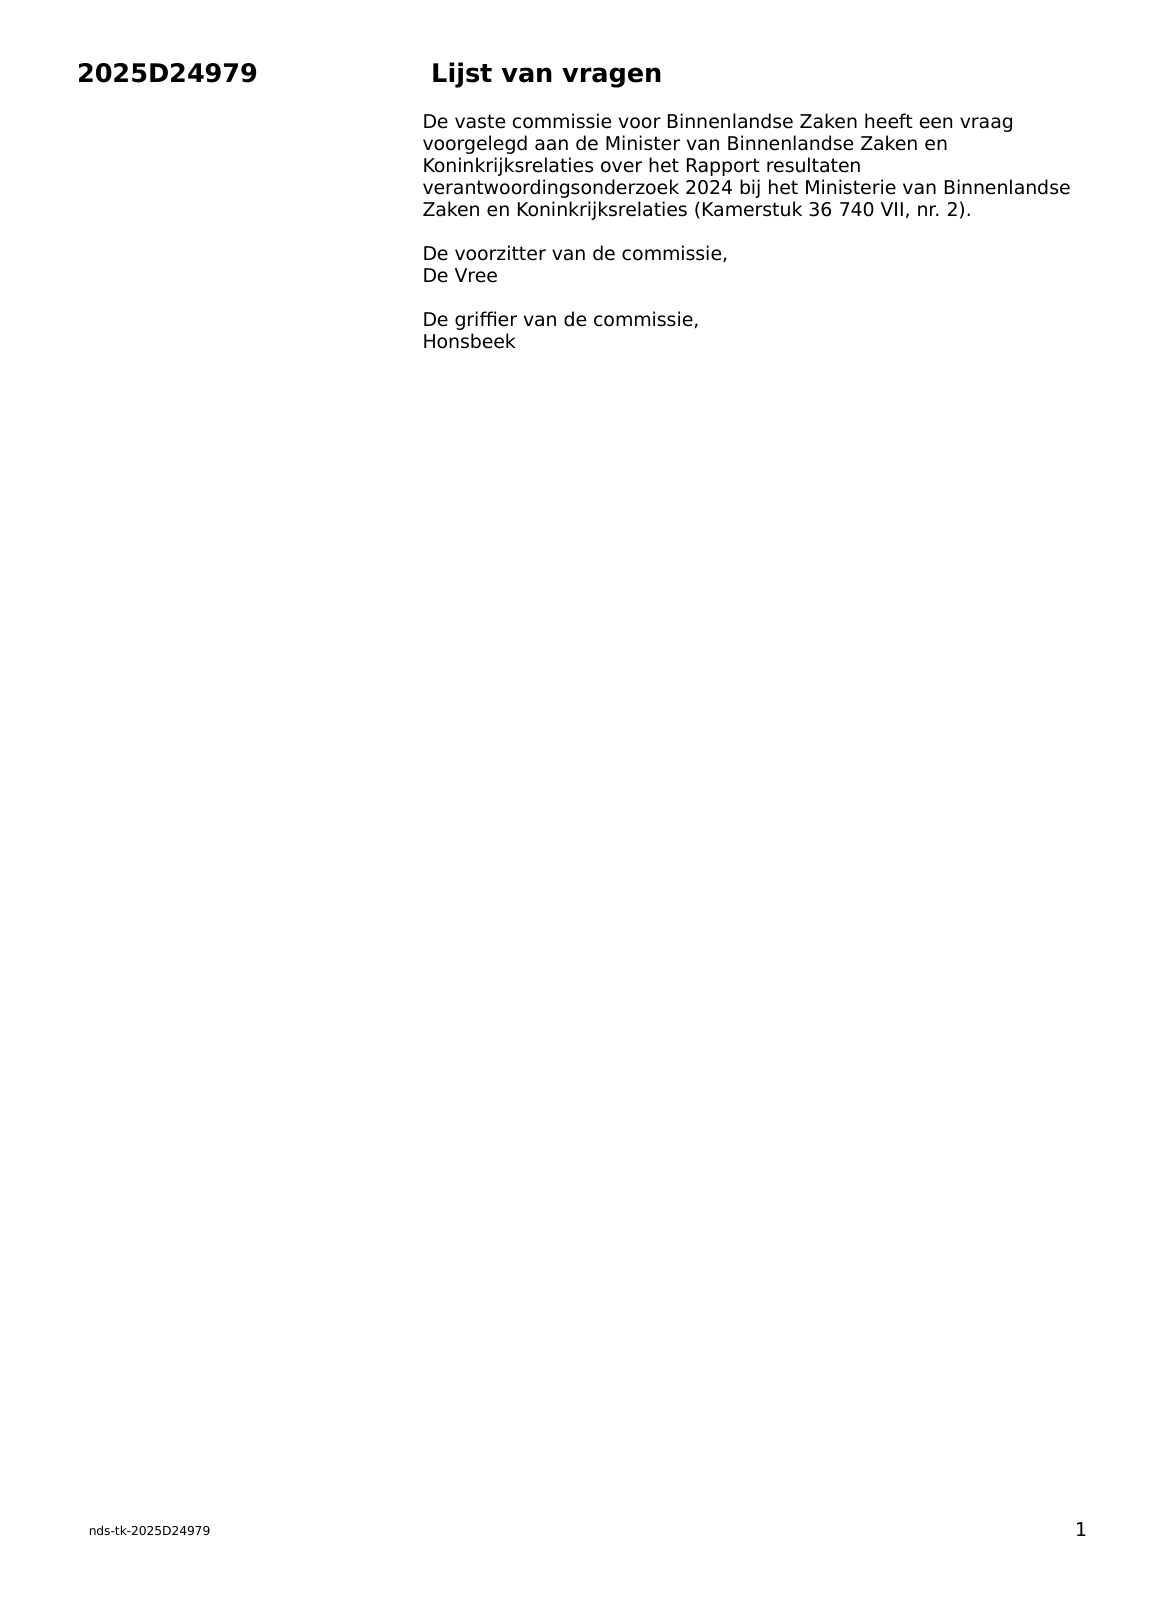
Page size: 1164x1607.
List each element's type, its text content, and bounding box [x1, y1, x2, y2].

text De griffier van de commissie, [422, 309, 1087, 331]
text De voorzitter van de commissie, [422, 243, 1087, 265]
text De vaste commissie voor Binnenlandse Zaken heeft een vraag voorgelegd aan de Minister van Binnenlandse Zaken en Koninkrijksrelaties over het Rapport resultaten verantwoordingsonderzoek 2024 bij het Ministerie van Binnenlandse Zaken en Koninkrijksrelaties (Kamerstuk 36 740 VII, nr. 2). [422, 111, 1087, 221]
text 2025D24979 Lijst van vragen [77, 59, 1087, 89]
text Honsbeek [422, 331, 1087, 353]
text nds-tk-2025D24979 [88, 1524, 323, 1538]
text De Vree [422, 265, 1087, 287]
